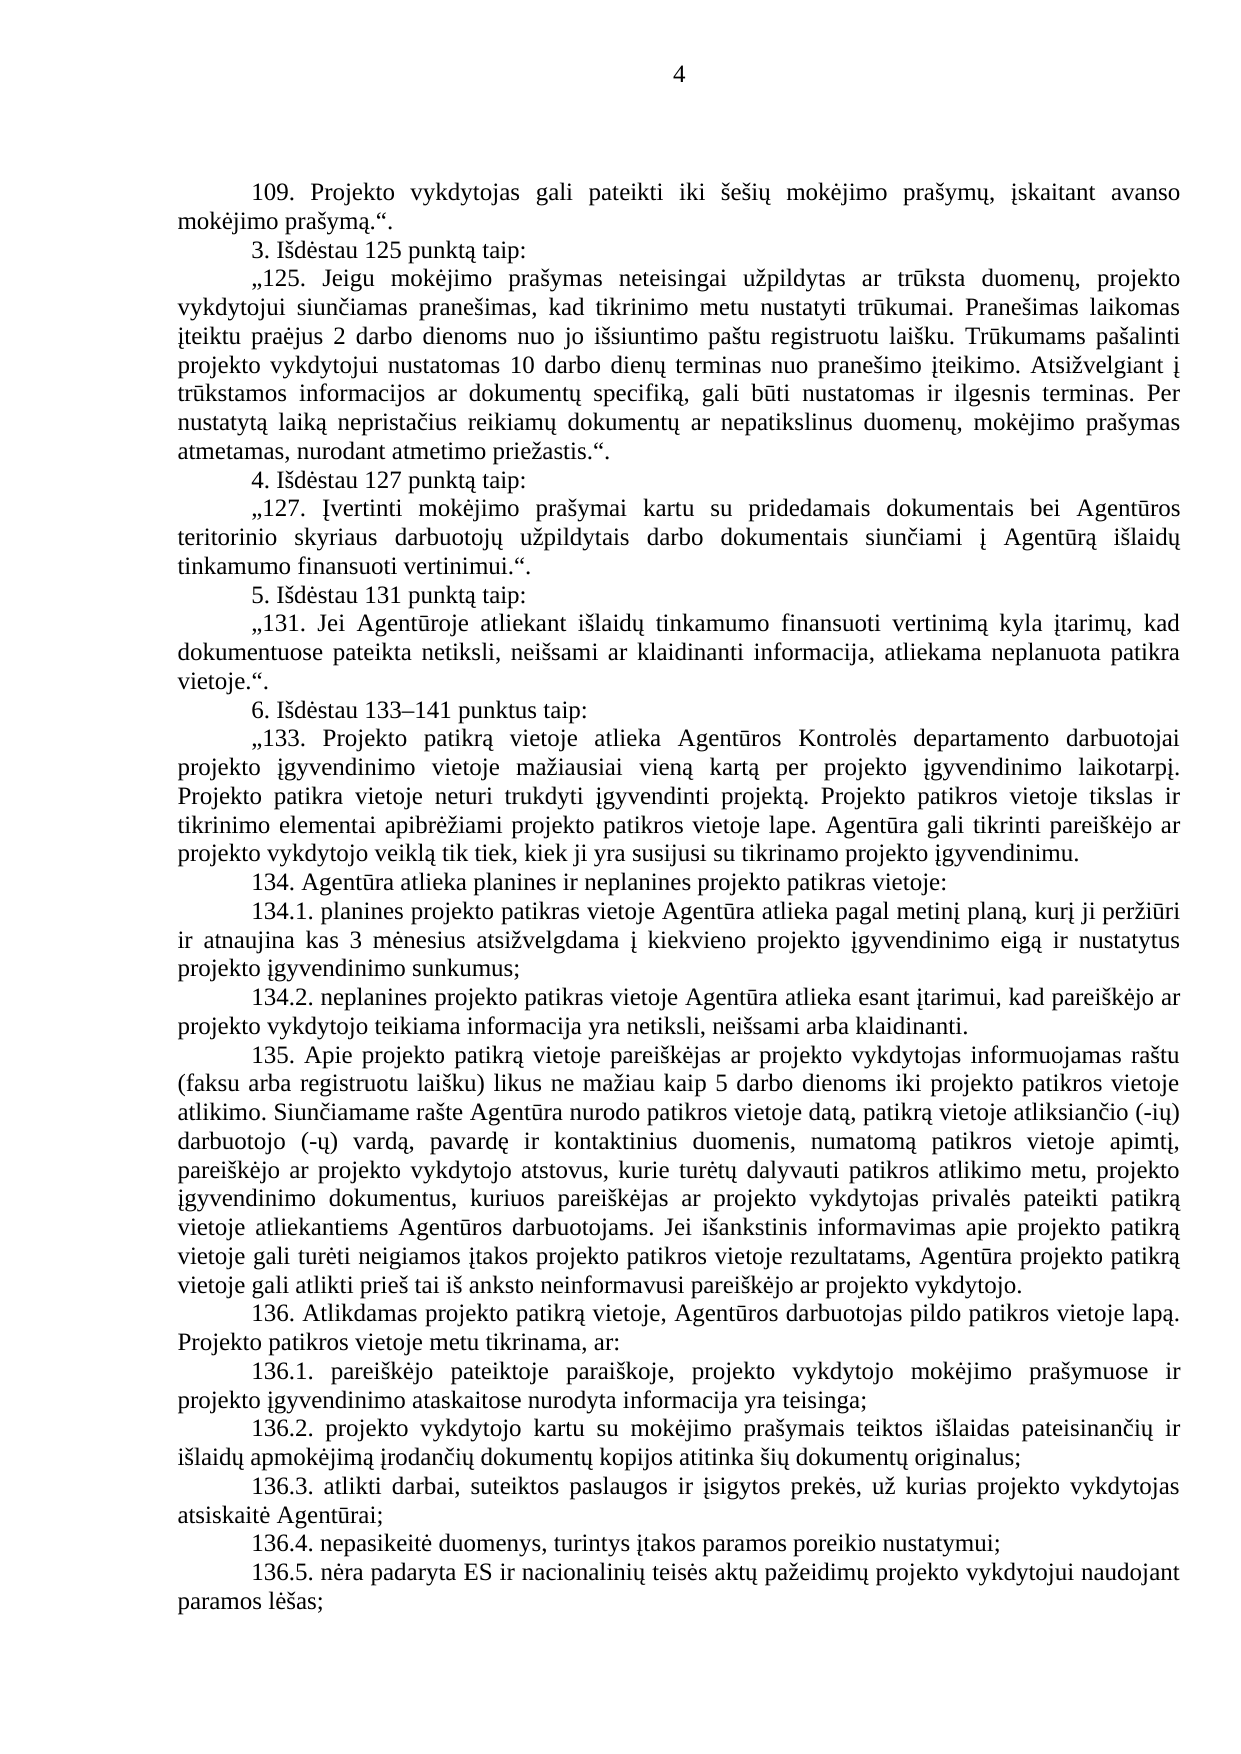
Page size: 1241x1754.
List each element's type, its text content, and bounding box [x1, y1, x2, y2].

text 5. Išdėstau 131 punktą taip: [177, 580, 1181, 608]
text 134. Agentūra atlieka planines ir neplanines projekto patikras vietoje: [177, 867, 1181, 896]
text 3. Išdėstau 125 punktą taip: [177, 235, 1181, 263]
text „133. Projekto patikrą vietoje atlieka Agentūros Kontrolės departamento darbuotojai projekto įgyvendinimo vietoje mažiausiai vieną kartą per projekto įgyvendinimo laikotarpį. Projekto patikra vietoje neturi trukdyti įgyvendinti projektą. Projekto patikros vietoje tikslas ir tikrinimo elementai apibrėžiami projekto patikros vietoje lape. Agentūra gali tikrinti pareiškėjo ar projekto vykdytojo veiklą tik tiek, kiek ji yra susijusi su tikrinamo projekto įgyvendinimu. [177, 723, 1181, 867]
text 136.3. atlikti darbai, suteiktos paslaugos ir įsigytos prekės, už kurias projekto vykdytojas atsiskaitė Agentūrai; [177, 1471, 1181, 1528]
text „127. Įvertinti mokėjimo prašymai kartu su pridedamais dokumentais bei Agentūros teritorinio skyriaus darbuotojų užpildytais darbo dokumentais siunčiami į Agentūrą išlaidų tinkamumo finansuoti vertinimui.“. [177, 493, 1181, 580]
text 134.1. planines projekto patikras vietoje Agentūra atlieka pagal metinį planą, kurį ji peržiūri ir atnaujina kas 3 mėnesius atsižvelgdama į kiekvieno projekto įgyvendinimo eigą ir nustatytus projekto įgyvendinimo sunkumus; [177, 896, 1181, 982]
text „131. Jei Agentūroje atliekant išlaidų tinkamumo finansuoti vertinimą kyla įtarimų, kad dokumentuose pateikta netiksli, neišsami ar klaidinanti informacija, atliekama neplanuota patikra vietoje.“. [177, 608, 1181, 695]
text 134.2. neplanines projekto patikras vietoje Agentūra atlieka esant įtarimui, kad pareiškėjo ar projekto vykdytojo teikiama informacija yra netiksli, neišsami arba klaidinanti. [177, 982, 1181, 1040]
text 136.5. nėra padaryta ES ir nacionalinių teisės aktų pažeidimų projekto vykdytojui naudojant paramos lėšas; [177, 1557, 1181, 1615]
text 136.4. nepasikeitė duomenys, turintys įtakos paramos poreikio nustatymui; [177, 1528, 1181, 1557]
text 109. Projekto vykdytojas gali pateikti iki šešių mokėjimo prašymų, įskaitant avanso mokėjimo prašymą.“. [177, 177, 1181, 235]
text 136.1. pareiškėjo pateiktoje paraiškoje, projekto vykdytojo mokėjimo prašymuose ir projekto įgyvendinimo ataskaitose nurodyta informacija yra teisinga; [177, 1356, 1181, 1413]
text 136.2. projekto vykdytojo kartu su mokėjimo prašymais teiktos išlaidas pateisinančių ir išlaidų apmokėjimą įrodančių dokumentų kopijos atitinka šių dokumentų originalus; [177, 1413, 1181, 1471]
text 136. Atlikdamas projekto patikrą vietoje, Agentūros darbuotojas pildo patikros vietoje lapą. Projekto patikros vietoje metu tikrinama, ar: [177, 1298, 1181, 1356]
text 4. Išdėstau 127 punktą taip: [177, 465, 1181, 493]
text „125. Jeigu mokėjimo prašymas neteisingai užpildytas ar trūksta duomenų, projekto vykdytojui siunčiamas pranešimas, kad tikrinimo metu nustatyti trūkumai. Pranešimas laikomas įteiktu praėjus 2 darbo dienoms nuo jo išsiuntimo paštu registruotu laišku. Trūkumams pašalinti projekto vykdytojui nustatomas 10 darbo dienų terminas nuo pranešimo įteikimo. Atsižvelgiant į trūkstamos informacijos ar dokumentų specifiką, gali būti nustatomas ir ilgesnis terminas. Per nustatytą laiką nepristačius reikiamų dokumentų ar nepatikslinus duomenų, mokėjimo prašymas atmetamas, nurodant atmetimo priežastis.“. [177, 263, 1181, 465]
text 6. Išdėstau 133–141 punktus taip: [177, 695, 1181, 723]
text 135. Apie projekto patikrą vietoje pareiškėjas ar projekto vykdytojas informuojamas raštu (faksu arba registruotu laišku) likus ne mažiau kaip 5 darbo dienoms iki projekto patikros vietoje atlikimo. Siunčiamame rašte Agentūra nurodo patikros vietoje datą, patikrą vietoje atliksiančio (-ių) darbuotojo (-ų) vardą, pavardę ir kontaktinius duomenis, numatomą patikros vietoje apimtį, pareiškėjo ar projekto vykdytojo atstovus, kurie turėtų dalyvauti patikros atlikimo metu, projekto įgyvendinimo dokumentus, kuriuos pareiškėjas ar projekto vykdytojas privalės pateikti patikrą vietoje atliekantiems Agentūros darbuotojams. Jei išankstinis informavimas apie projekto patikrą vietoje gali turėti neigiamos įtakos projekto patikros vietoje rezultatams, Agentūra projekto patikrą vietoje gali atlikti prieš tai iš anksto neinformavusi pareiškėjo ar projekto vykdytojo. [177, 1040, 1181, 1298]
